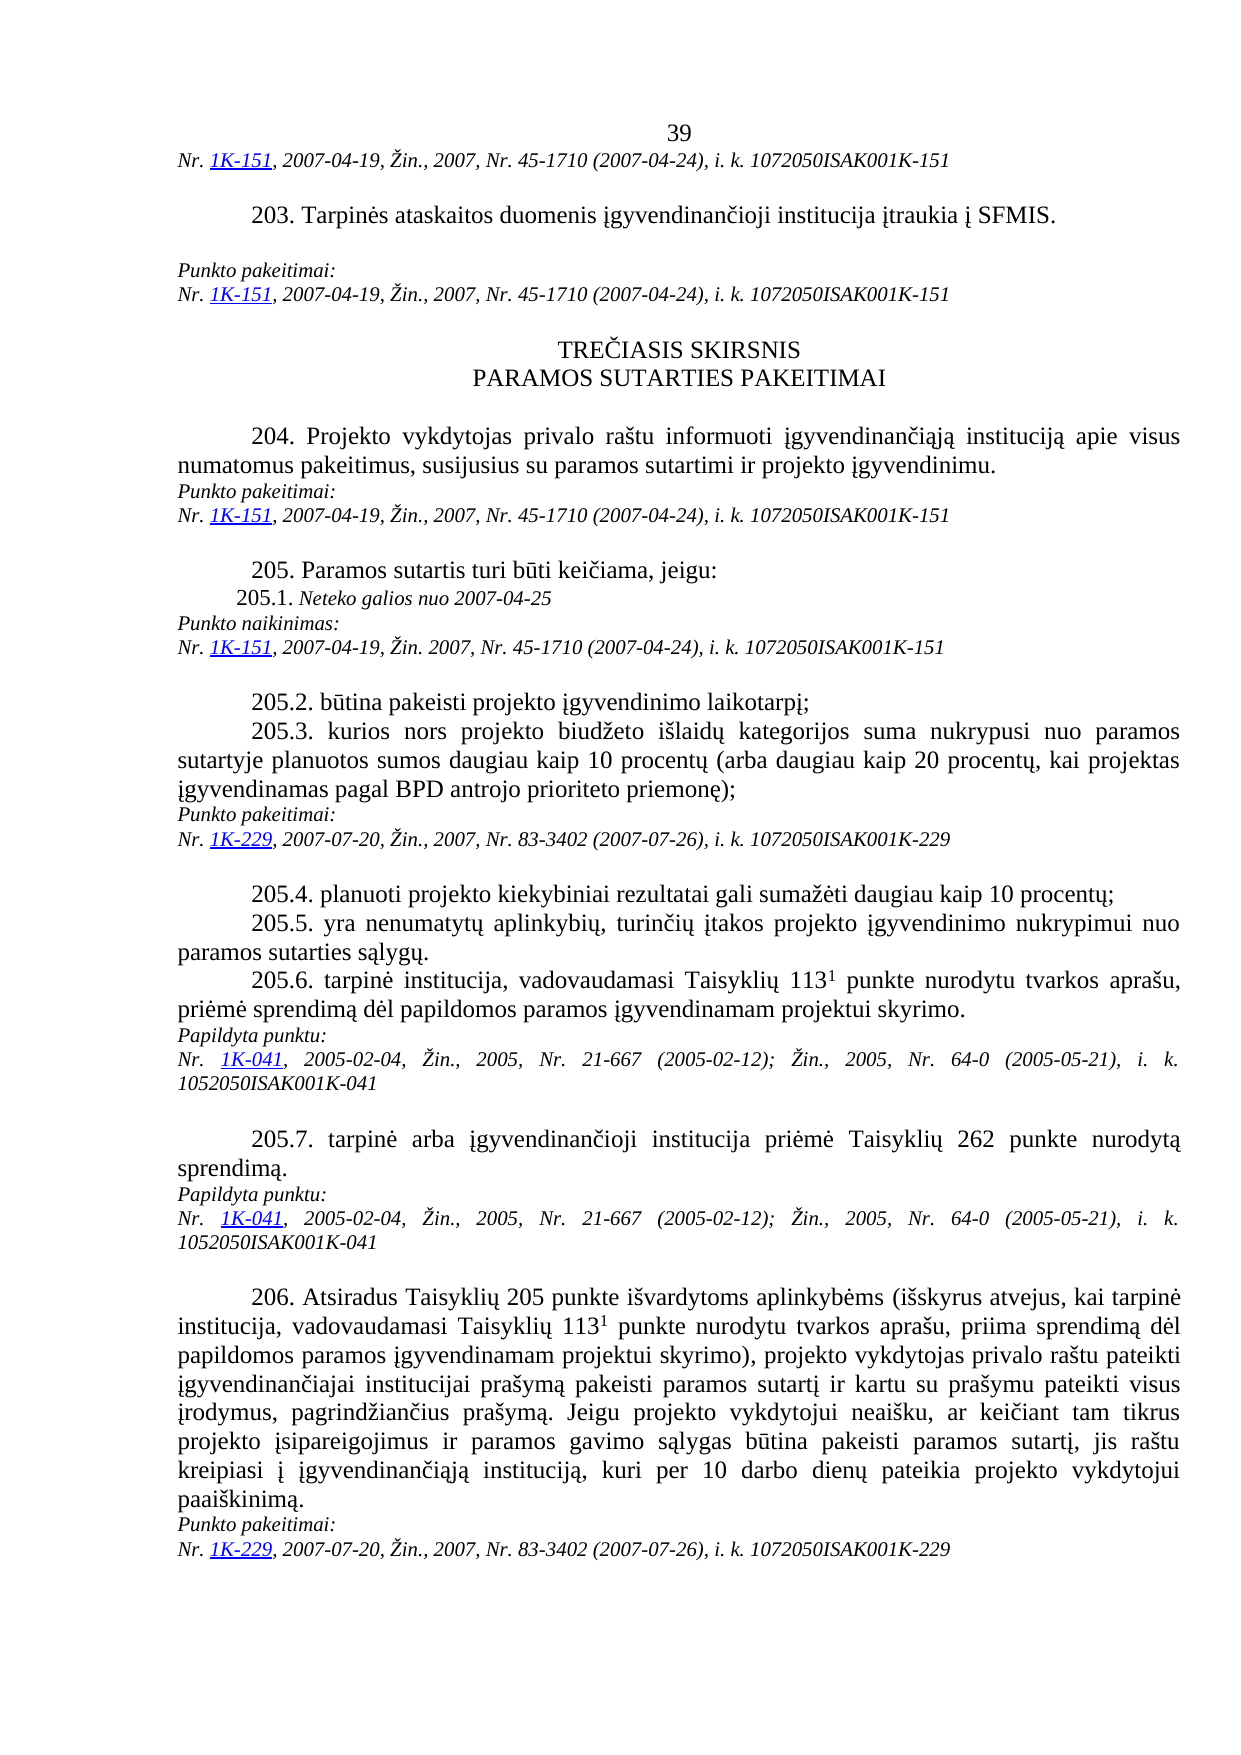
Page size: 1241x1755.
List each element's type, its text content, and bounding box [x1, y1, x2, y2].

text 205. Paramos sutartis turi būti keičiama, jeigu: [177, 555, 1181, 584]
text 204. Projekto vykdytojas privalo raštu informuoti įgyvendinančiąją instituciją apie visus numatomus pakeitimus, susijusius su paramos sutartimi ir projekto įgyvendinimu. [177, 421, 1181, 478]
text Nr. 1K-151, 2007-04-19, Žin., 2007, Nr. 45-1710 (2007-04-24), i. k. 1072050ISAK001K-151 [177, 282, 1181, 306]
text Punkto pakeitimai: [177, 258, 1181, 282]
text 205.7. tarpinė arba įgyvendinančioji institucija priėmė Taisyklių 262 punkte nurodytą sprendimą. [177, 1124, 1181, 1181]
text 205.1. Neteko galios nuo 2007-04-25 [177, 584, 1181, 611]
text 205.2. būtina pakeisti projekto įgyvendinimo laikotarpį; [177, 687, 1181, 716]
text 205.6. tarpinė institucija, vadovaudamasi Taisyklių 1131 punkte nurodytu tvarkos aprašu, priėmė sprendimą dėl papildomos paramos įgyvendinamam projektui skyrimo. [177, 966, 1181, 1023]
text Punkto pakeitimai: [177, 478, 1181, 503]
text Nr. 1K-041, 2005-02-04, Žin., 2005, Nr. 21-667 (2005-02-12); Žin., 2005, Nr. 64-0 (2005-05-21), i. k. 1052050ISAK001K-041 [177, 1206, 1181, 1254]
text Punkto pakeitimai: [177, 802, 1181, 826]
text 205.5. yra nenumatytų aplinkybių, turinčių įtakos projekto įgyvendinimo nukrypimui nuo paramos sutarties sąlygų. [177, 908, 1181, 966]
text 206. Atsiradus Taisyklių 205 punkte išvardytoms aplinkybėms (išskyrus atvejus, kai tarpinė institucija, vadovaudamasi Taisyklių 1131 punkte nurodytu tvarkos aprašu, priima sprendimą dėl papildomos paramos įgyvendinamam projektui skyrimo), projekto vykdytojas privalo raštu pateikti įgyvendinančiajai institucijai prašymą pakeisti paramos sutartį ir kartu su prašymu pateikti visus įrodymus, pagrindžiančius prašymą. Jeigu projekto vykdytojui neaišku, ar keičiant tam tikrus projekto įsipareigojimus ir paramos gavimo sąlygas būtina pakeisti paramos sutartį, jis raštu kreipiasi į įgyvendinančiąją instituciją, kuri per 10 darbo dienų pateikia projekto vykdytojui paaiškinimą. [177, 1282, 1181, 1512]
text Nr. 1K-151, 2007-04-19, Žin. 2007, Nr. 45-1710 (2007-04-24), i. k. 1072050ISAK001K-151 [177, 634, 1181, 659]
text Nr. 1K-229, 2007-07-20, Žin., 2007, Nr. 83-3402 (2007-07-26), i. k. 1072050ISAK001K-229 [177, 826, 1181, 851]
text Nr. 1K-151, 2007-04-19, Žin., 2007, Nr. 45-1710 (2007-04-24), i. k. 1072050ISAK001K-151 [177, 503, 1181, 527]
text Nr. 1K-041, 2005-02-04, Žin., 2005, Nr. 21-667 (2005-02-12); Žin., 2005, Nr. 64-0 (2005-05-21), i. k. 1052050ISAK001K-041 [177, 1047, 1181, 1095]
text Punkto pakeitimai: [177, 1512, 1181, 1536]
text 205.4. planuoti projekto kiekybiniai rezultatai gali sumažėti daugiau kaip 10 procentų; [177, 879, 1181, 908]
text TREČIASIS SKIRSNIS [177, 335, 1181, 363]
text Punkto naikinimas: [177, 611, 1181, 634]
text 205.3. kurios nors projekto biudžeto išlaidų kategorijos suma nukrypusi nuo paramos sutartyje planuotos sumos daugiau kaip 10 procentų (arba daugiau kaip 20 procentų, kai projektas įgyvendinamas pagal BPD antrojo prioriteto priemonę); [177, 716, 1181, 802]
text Papildyta punktu: [177, 1181, 1181, 1206]
text 203. Tarpinės ataskaitos duomenis įgyvendinančioji institucija įtraukia į SFMIS. [177, 200, 1181, 229]
text PARAMOS SUTARTIES PAKEITIMAI [177, 363, 1181, 392]
text Nr. 1K-151, 2007-04-19, Žin., 2007, Nr. 45-1710 (2007-04-24), i. k. 1072050ISAK001K-151 [177, 148, 1181, 172]
text Papildyta punktu: [177, 1023, 1181, 1047]
text Nr. 1K-229, 2007-07-20, Žin., 2007, Nr. 83-3402 (2007-07-26), i. k. 1072050ISAK001K-229 [177, 1536, 1181, 1561]
